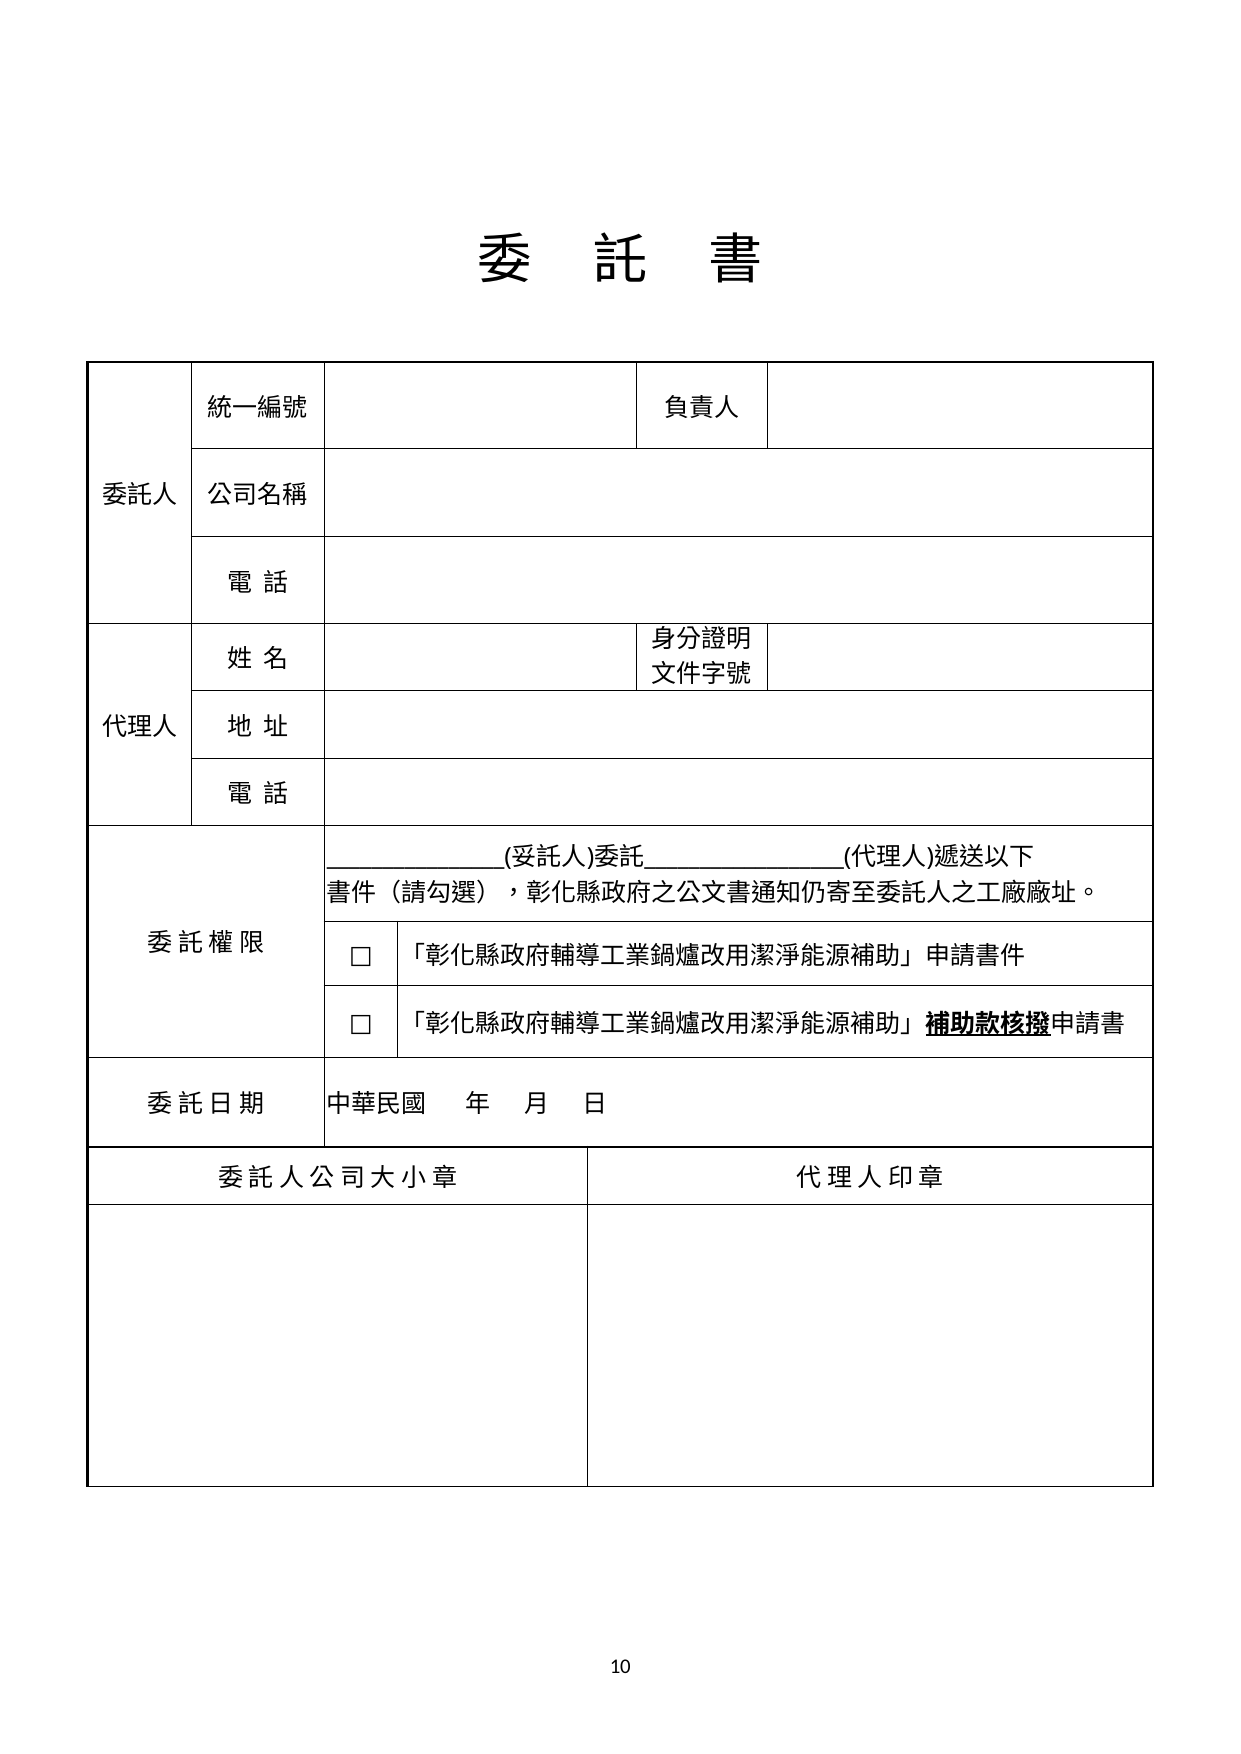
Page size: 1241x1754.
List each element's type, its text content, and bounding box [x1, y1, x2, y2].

table_cell ________________(妥託人)委託__________________(代理人)遞送以下 書件（請勾選），彰化縣政府之公文書通知仍寄至委託人之工廠廠址。 [325, 826, 1152, 921]
table_cell 電 話 [192, 537, 324, 623]
table_cell 中華民國 年 月 日 [325, 1058, 1152, 1146]
table_cell [89, 1205, 587, 1486]
table_cell □ [325, 986, 397, 1057]
table_cell □ [325, 922, 397, 985]
table_cell 姓 名 [192, 624, 324, 690]
table_cell [325, 537, 1152, 623]
table_cell [325, 449, 1152, 536]
table_cell [325, 691, 1152, 758]
table_cell [588, 1205, 1152, 1486]
table_cell 「彰化縣政府輔導工業鍋爐改用潔淨能源補助」申請書件 [398, 922, 1152, 985]
table_header 統一編號 [192, 363, 324, 448]
table_cell 委 託 人 公 司 大 小 章 [89, 1148, 587, 1203]
table_header 委託人 [89, 363, 191, 623]
table_cell 電 話 [192, 759, 324, 825]
text 委 託 書 [118, 216, 1122, 294]
table_cell 代理人 [89, 624, 191, 825]
table_cell 委 託 權 限 [89, 826, 324, 1057]
table_cell 「彰化縣政府輔導工業鍋爐改用潔淨能源補助」補助款核撥申請書 [398, 986, 1152, 1057]
table_cell [768, 624, 1152, 690]
table_cell [325, 624, 636, 690]
table_cell 代 理 人 印 章 [588, 1148, 1152, 1203]
table_cell [325, 759, 1152, 825]
table_cell 委 託 日 期 [89, 1058, 324, 1146]
table_cell 公司名稱 [192, 449, 324, 536]
table_header 負責人 [637, 363, 767, 448]
table_header [325, 363, 636, 448]
table_header [768, 363, 1152, 448]
table_cell 身分證明 文件字號 [637, 624, 767, 690]
table_cell 地 址 [192, 691, 324, 758]
